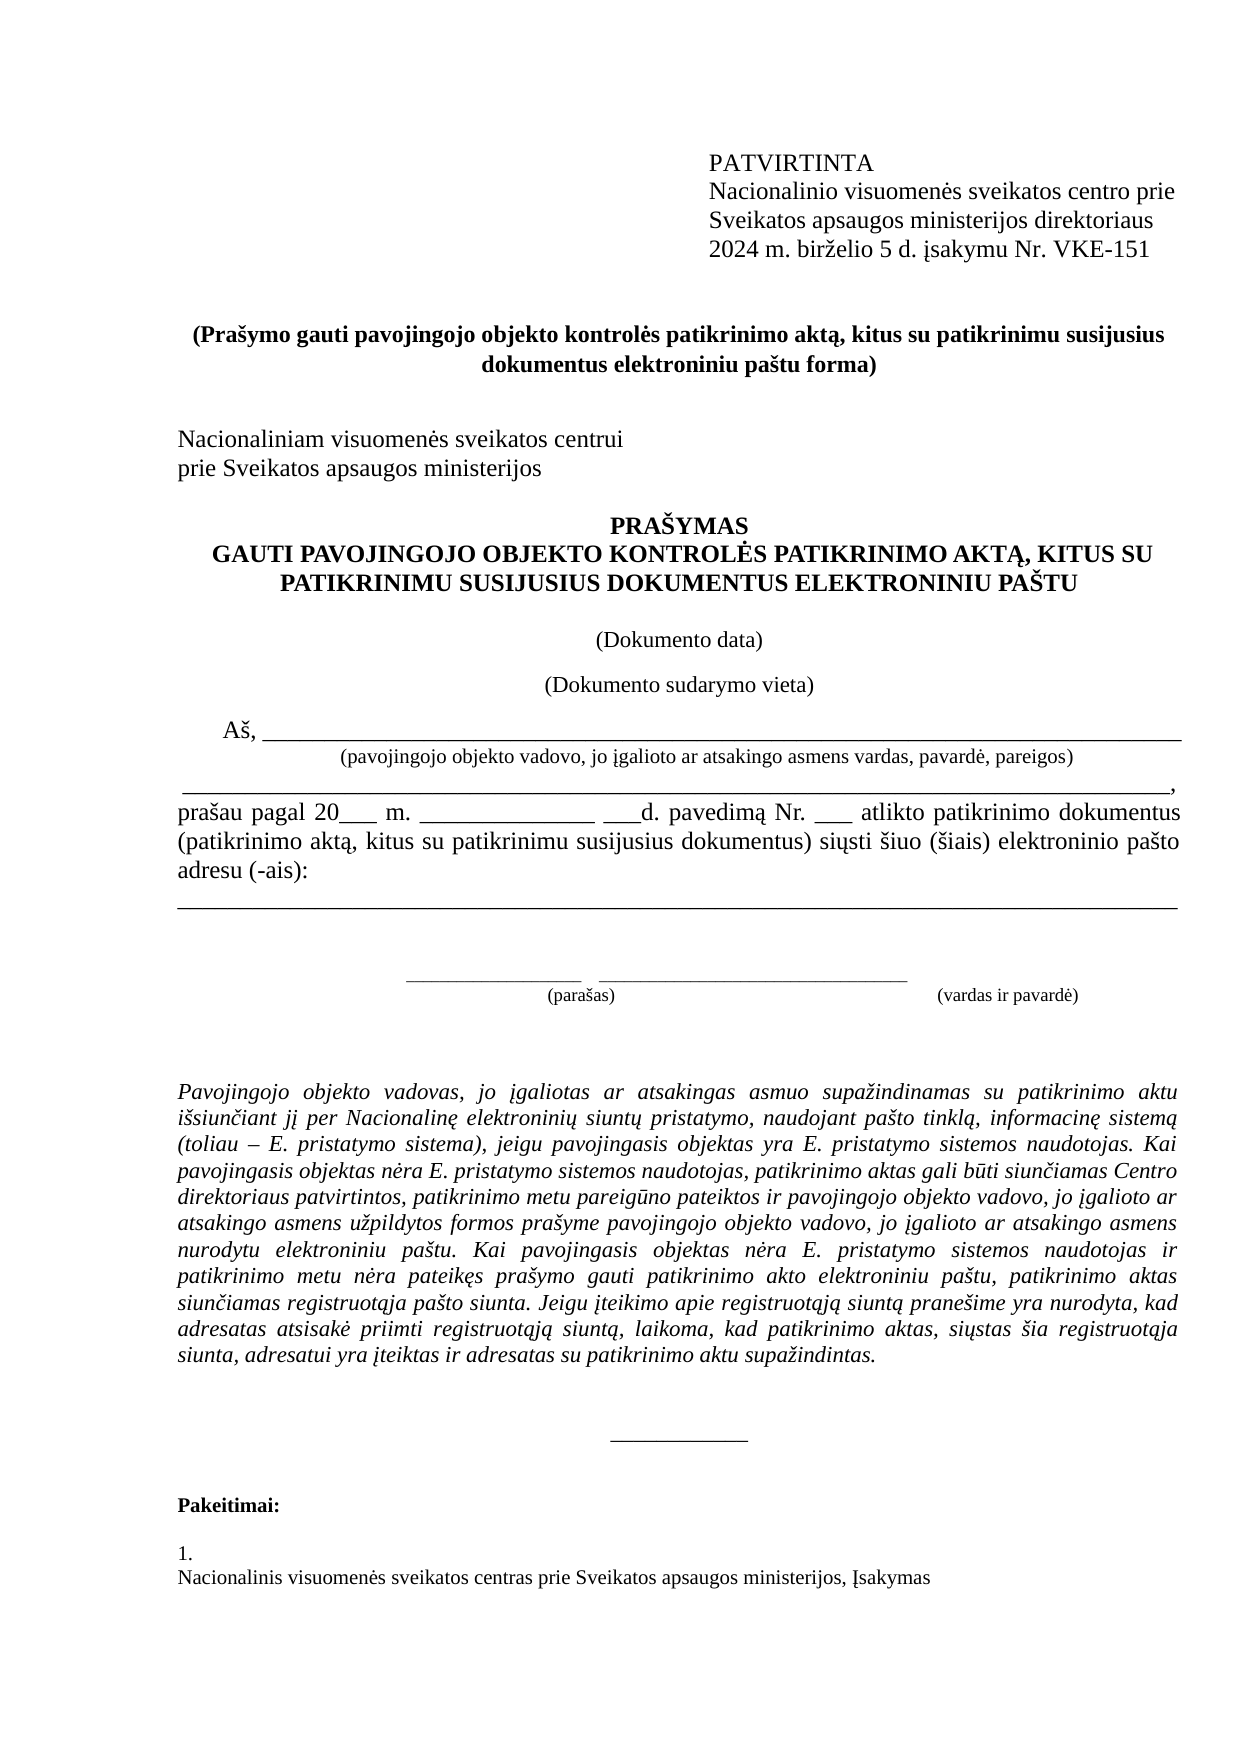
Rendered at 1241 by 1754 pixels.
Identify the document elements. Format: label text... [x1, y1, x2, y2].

text prašau pagal 20___ m. ______________ ___d. pavedimą Nr. ___ atlikto patikrinimo dokumentus (patikrinimo aktą, kitus su patikrinimu susijusius dokumentus) siųsti šiuo (šiais) elektroninio pašto adresu (-ais): [177, 797, 1181, 883]
text (pavojingojo objekto vadovo, jo įgalioto ar atsakingo asmens vardas, pavardė, pareigos) [177, 744, 1181, 768]
text Nacionalinio visuomenės sveikatos centro prie [709, 176, 1181, 205]
text PRAŠYMAS [177, 511, 1181, 539]
text Pavojingojo objekto vadovas, jo įgaliotas ar atsakingas asmuo supažindinamas su patikrinimo aktu išsiunčiant jį per Nacionalinę elektroninių siuntų pristatymo, naudojant pašto tinklą, informacinę sistemą (toliau – E. pristatymo sistema), jeigu pavojingasis objektas yra E. pristatymo sistemos naudotojas. Kai pavojingasis objektas nėra E. pristatymo sistemos naudotojas, patikrinimo aktas gali būti siunčiamas Centro direktoriaus patvirtintos, patikrinimo metu pareigūno pateiktos ir pavojingojo objekto vadovo, jo įgalioto ar atsakingo asmens užpildytos formos prašyme pavojingojo objekto vadovo, jo įgalioto ar atsakingo asmens nurodytu elektroniniu paštu. Kai pavojingasis objektas nėra E. pristatymo sistemos naudotojas ir patikrinimo metu nėra pateikęs prašymo gauti patikrinimo akto elektroniniu paštu, patikrinimo aktas siunčiamas registruotąja pašto siunta. Jeigu įteikimo apie registruotąją siuntą pranešime yra nurodyta, kad adresatas atsisakė priimti registruotąją siuntą, laikoma, kad patikrinimo aktas, siųstas šia registruotąja siunta, adresatui yra įteiktas ir adresatas su patikrinimo aktu supažindintas. [177, 1078, 1181, 1368]
text _____________________ _____________________________________ [177, 965, 1181, 984]
text _______________________________________________________________________________, [177, 768, 1181, 797]
text Aš, [177, 716, 1181, 744]
text ____________ [177, 1418, 1181, 1444]
text Nacionalinis visuomenės sveikatos centras prie Sveikatos apsaugos ministerijos, Įsakymas [177, 1565, 1181, 1589]
text Sveikatos apsaugos ministerijos direktoriaus [709, 205, 1181, 234]
text PATVIRTINTA [709, 148, 1181, 176]
text GAUTI PAVOJINGOJO OBJEKTO KONTROLĖS PATIKRINIMO AKTĄ, KITUS SU PATIKRINIMU SUSIJUSIUS DOKUMENTUS ELEKTRONINIU PAŠTU [177, 539, 1181, 597]
text (Dokumento sudarymo vieta) [177, 671, 1181, 697]
text 1. [177, 1541, 1181, 1565]
text 2024 m. birželio 5 d. įsakymu Nr. VKE-151 [709, 234, 1181, 263]
text (Dokumento data) [177, 626, 1181, 652]
text prie Sveikatos apsaugos ministerijos [177, 453, 1181, 482]
text Nacionaliniam visuomenės sveikatos centrui [177, 424, 1181, 453]
text ________________________________________________________________________________ [177, 883, 1181, 912]
text (parašas) (vardas ir pavardė) [177, 984, 1181, 1006]
text (Prašymo gauti pavojingojo objekto kontrolės patikrinimo aktą, kitus su patikrinimu susijusius dokumentus elektroniniu paštu forma) [177, 320, 1181, 377]
text Pakeitimai: [177, 1492, 1181, 1517]
